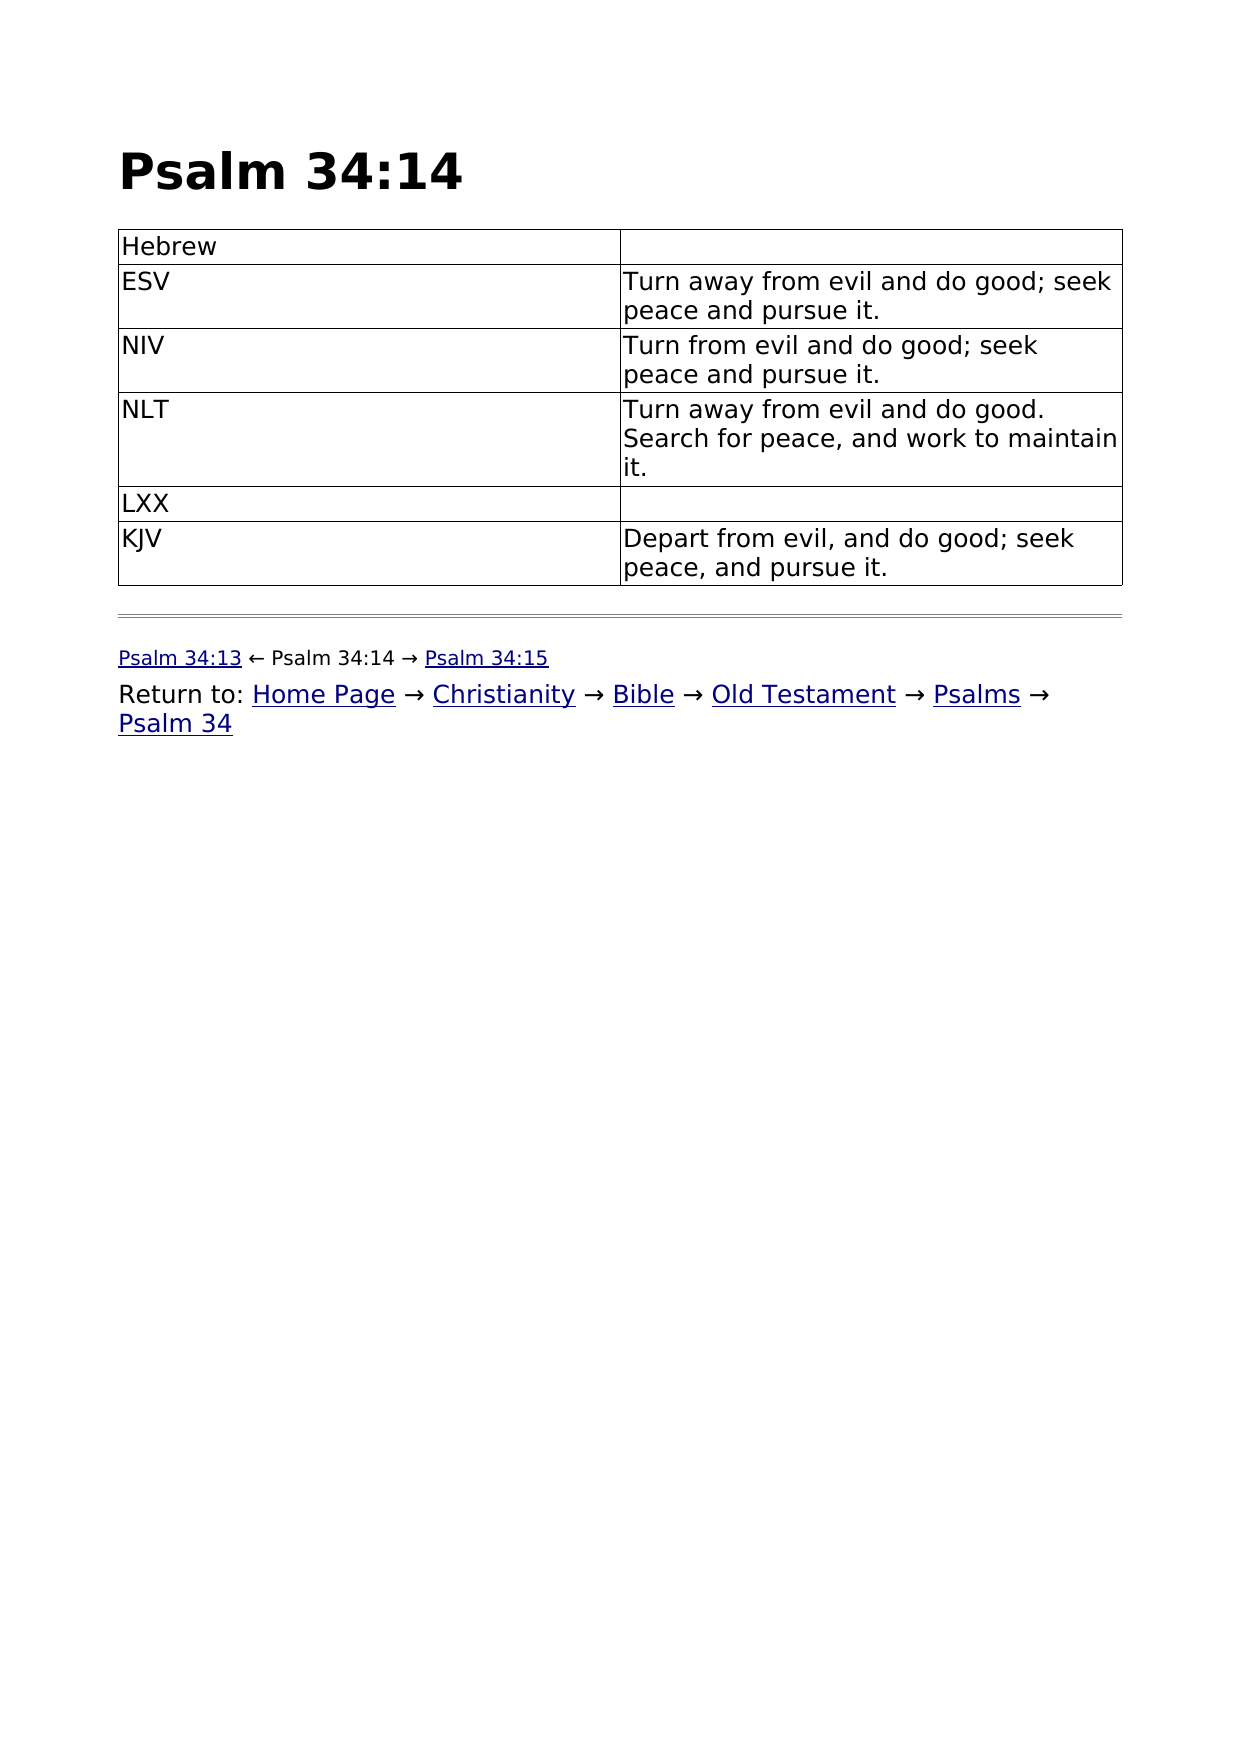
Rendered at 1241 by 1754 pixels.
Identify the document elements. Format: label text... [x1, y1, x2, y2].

table_cell [621, 487, 1122, 521]
table_cell Turn away from evil and do good; seek peace and pursue it. [621, 265, 1122, 328]
table_header [621, 230, 1122, 264]
table_cell NIV [119, 329, 620, 392]
table_cell LXX [119, 487, 620, 521]
table_cell Turn from evil and do good; seek peace and pursue it. [621, 329, 1122, 392]
table_cell KJV [119, 522, 620, 585]
table_cell NLT [119, 393, 620, 486]
table_cell ESV [119, 265, 620, 328]
table_cell Turn away from evil and do good. Search for peace, and work to maintain it. [621, 393, 1122, 486]
table_cell Depart from evil, and do good; seek peace, and pursue it. [621, 522, 1122, 585]
text Psalm 34:13 ← Psalm 34:14 → Psalm 34:15 [118, 646, 1122, 680]
subtitle Psalm 34:14 [118, 143, 1122, 201]
text Return to: Home Page → Christianity → Bible → Old Testament → Psalms → Psalm 34 [118, 680, 1122, 739]
table_header Hebrew [119, 230, 620, 264]
